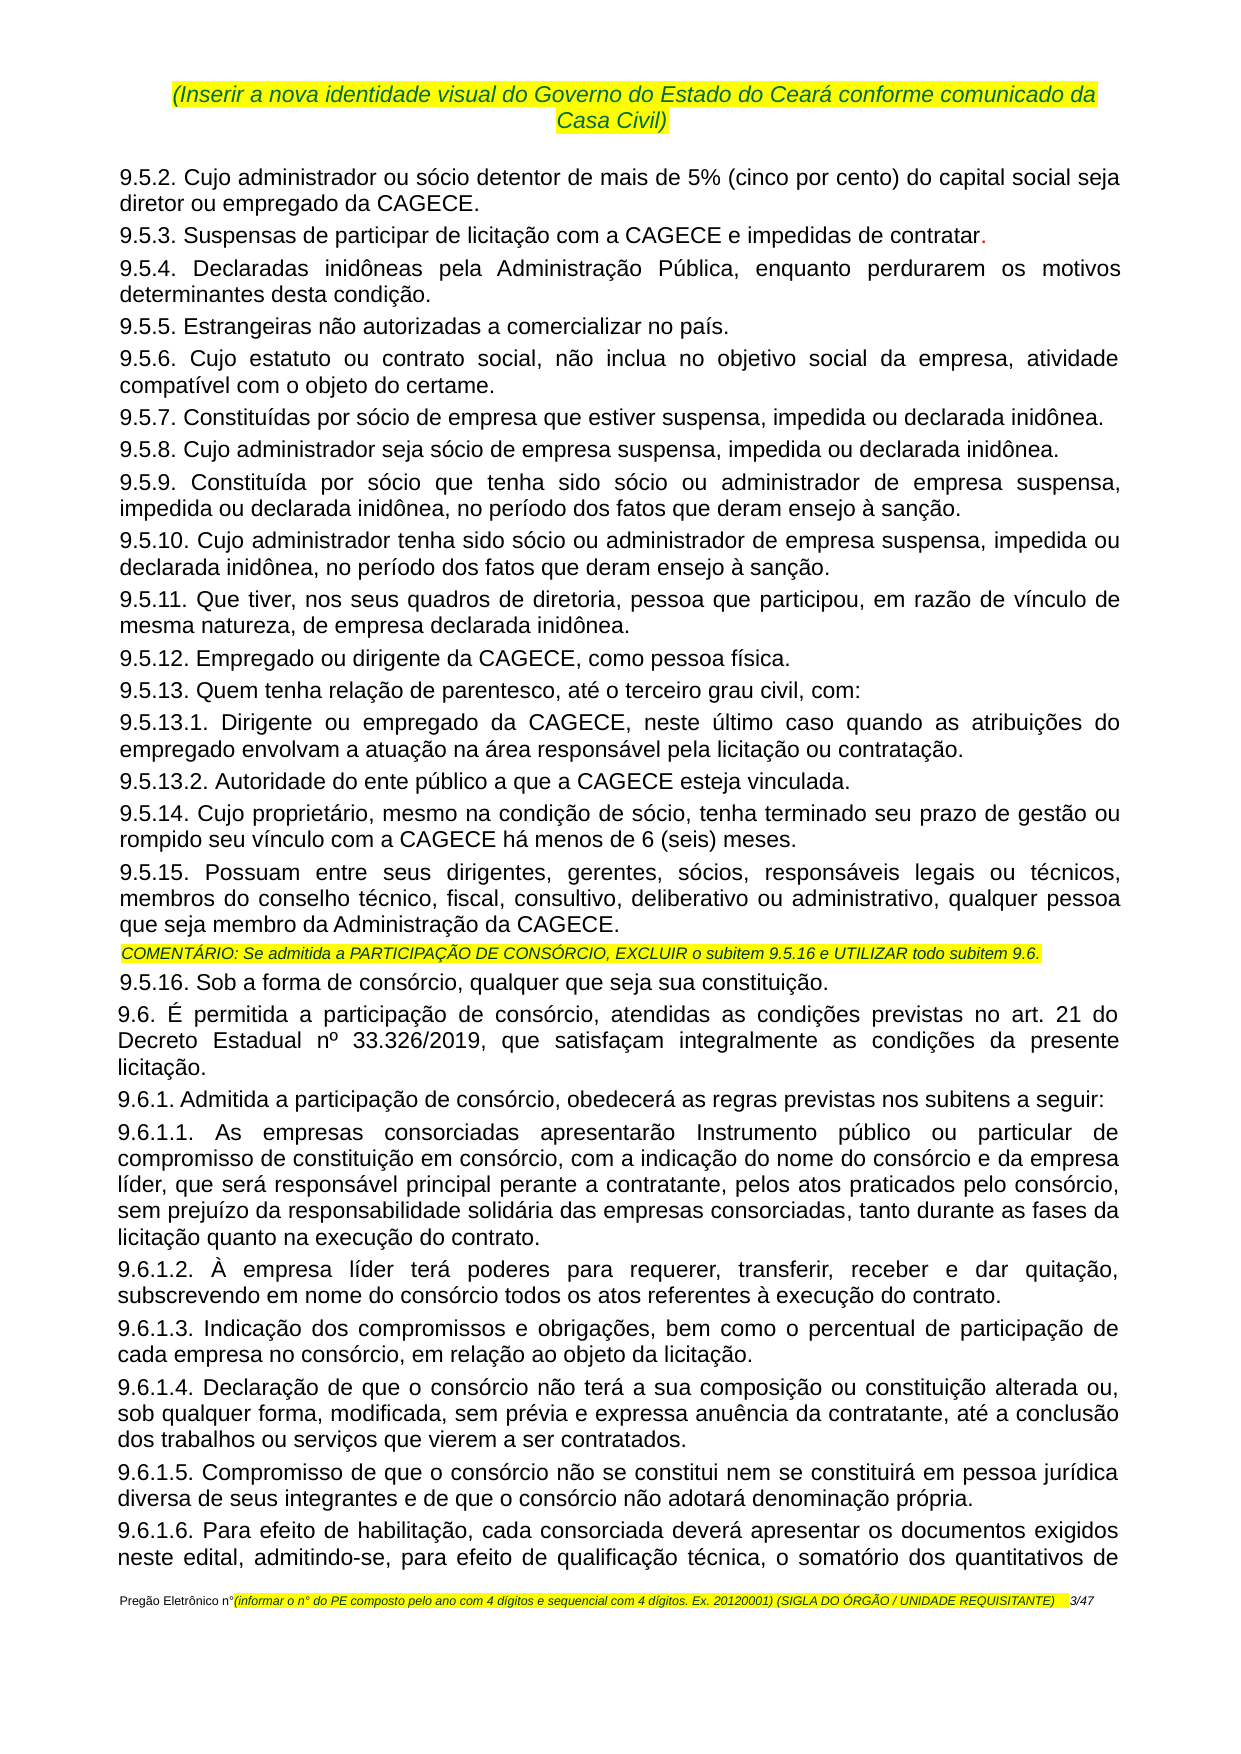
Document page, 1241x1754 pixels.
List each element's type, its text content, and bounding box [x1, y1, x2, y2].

text 9.5.10. Cujo administrador tenha sido sócio ou administrador de empresa suspensa, impedida ou declarada inidônea, no período dos fatos que deram ensejo à sanção. [119, 527, 1121, 580]
text 9.5.13.1. Dirigente ou empregado da CAGECE, neste último caso quando as atribuições do empregado envolvam a atuação na área responsável pela licitação ou contratação. [119, 709, 1121, 762]
text 9.5.3. Suspensas de participar de licitação com a CAGECE e impedidas de contratar. [119, 222, 1121, 248]
text COMENTÁRIO: Se admitida a PARTICIPAÇÃO DE CONSÓRCIO, EXCLUIR o subitem 9.5.16 e UTILIZAR todo subitem 9.6. [121, 944, 1121, 963]
text 9.5.5. Estrangeiras não autorizadas a comercializar no país. [119, 313, 1121, 339]
text 9.5.12. Empregado ou dirigente da CAGECE, como pessoa física. [119, 644, 1121, 671]
text 9.6.1.6. Para efeito de habilitação, cada consorciada deverá apresentar os documentos exigidos neste edital, admitindo-se, para efeito de qualificação técnica, o somatório dos quantitativos de [117, 1517, 1119, 1570]
text 9.6.1. Admitida a participação de consórcio, obedecerá as regras previstas nos subitens a seguir: [117, 1086, 1119, 1112]
text 9.5.11. Que tiver, nos seus quadros de diretoria, pessoa que participou, em razão de vínculo de mesma natureza, de empresa declarada inidônea. [119, 586, 1121, 639]
text 9.5.4. Declaradas inidôneas pela Administração Pública, enquanto perdurarem os motivos determinantes desta condição. [119, 254, 1121, 307]
text 9.5.16. Sob a forma de consórcio, qualquer que seja sua constituição. [119, 969, 1121, 995]
text 9.5.13. Quem tenha relação de parentesco, até o terceiro grau civil, com: [119, 677, 1121, 703]
text 9.5.6. Cujo estatuto ou contrato social, não inclua no objetivo social da empresa, atividade compatível com o objeto do certame. [119, 345, 1120, 398]
text 9.6.1.1. As empresas consorciadas apresentarão Instrumento público ou particular de compromisso de constituição em consórcio, com a indicação do nome do consórcio e da empresa líder, que será responsável principal perante a contratante, pelos atos praticados pelo consórcio, sem prejuízo da responsabilidade solidária das empresas consorciadas, tanto durante as fases da licitação quanto na execução do contrato. [117, 1118, 1119, 1250]
text 9.6.1.4. Declaração de que o consórcio não terá a sua composição ou constituição alterada ou, sob qualquer forma, modificada, sem prévia e expressa anuência da contratante, até a conclusão dos trabalhos ou serviços que vierem a ser contratados. [117, 1373, 1119, 1452]
text 9.6. É permitida a participação de consórcio, atendidas as condições previstas no art. 21 do Decreto Estadual nº 33.326/2019, que satisfaçam integralmente as condições da presente licitação. [117, 1001, 1119, 1080]
text 9.6.1.3. Indicação dos compromissos e obrigações, bem como o percentual de participação de cada empresa no consórcio, em relação ao objeto da licitação. [117, 1315, 1119, 1367]
text 9.5.13.2. Autoridade do ente público a que a CAGECE esteja vinculada. [119, 768, 1121, 794]
text 9.5.7. Constituídas por sócio de empresa que estiver suspensa, impedida ou declarada inidônea. [119, 404, 1121, 430]
text 9.6.1.2. À empresa líder terá poderes para requerer, transferir, receber e dar quitação, subscrevendo em nome do consórcio todos os atos referentes à execução do contrato. [117, 1256, 1119, 1309]
text 9.6.1.5. Compromisso de que o consórcio não se constitui nem se constituirá em pessoa jurídica diversa de seus integrantes e de que o consórcio não adotará denominação própria. [117, 1458, 1119, 1511]
text 9.5.14. Cujo proprietário, mesmo na condição de sócio, tenha terminado seu prazo de gestão ou rompido seu vínculo com a CAGECE há menos de 6 (seis) meses. [119, 800, 1121, 853]
text 9.5.9. Constituída por sócio que tenha sido sócio ou administrador de empresa suspensa, impedida ou declarada inidônea, no período dos fatos que deram ensejo à sanção. [119, 469, 1121, 521]
text 9.5.2. Cujo administrador ou sócio detentor de mais de 5% (cinco por cento) do capital social seja diretor ou empregado da CAGECE. [119, 163, 1121, 216]
text 9.5.8. Cujo administrador seja sócio de empresa suspensa, impedida ou declarada inidônea. [119, 436, 1121, 463]
text 9.5.15. Possuam entre seus dirigentes, gerentes, sócios, responsáveis legais ou técnicos, membros do conselho técnico, fiscal, consultivo, deliberativo ou administrativo, qualquer pessoa que seja membro da Administração da CAGECE. [119, 859, 1121, 938]
